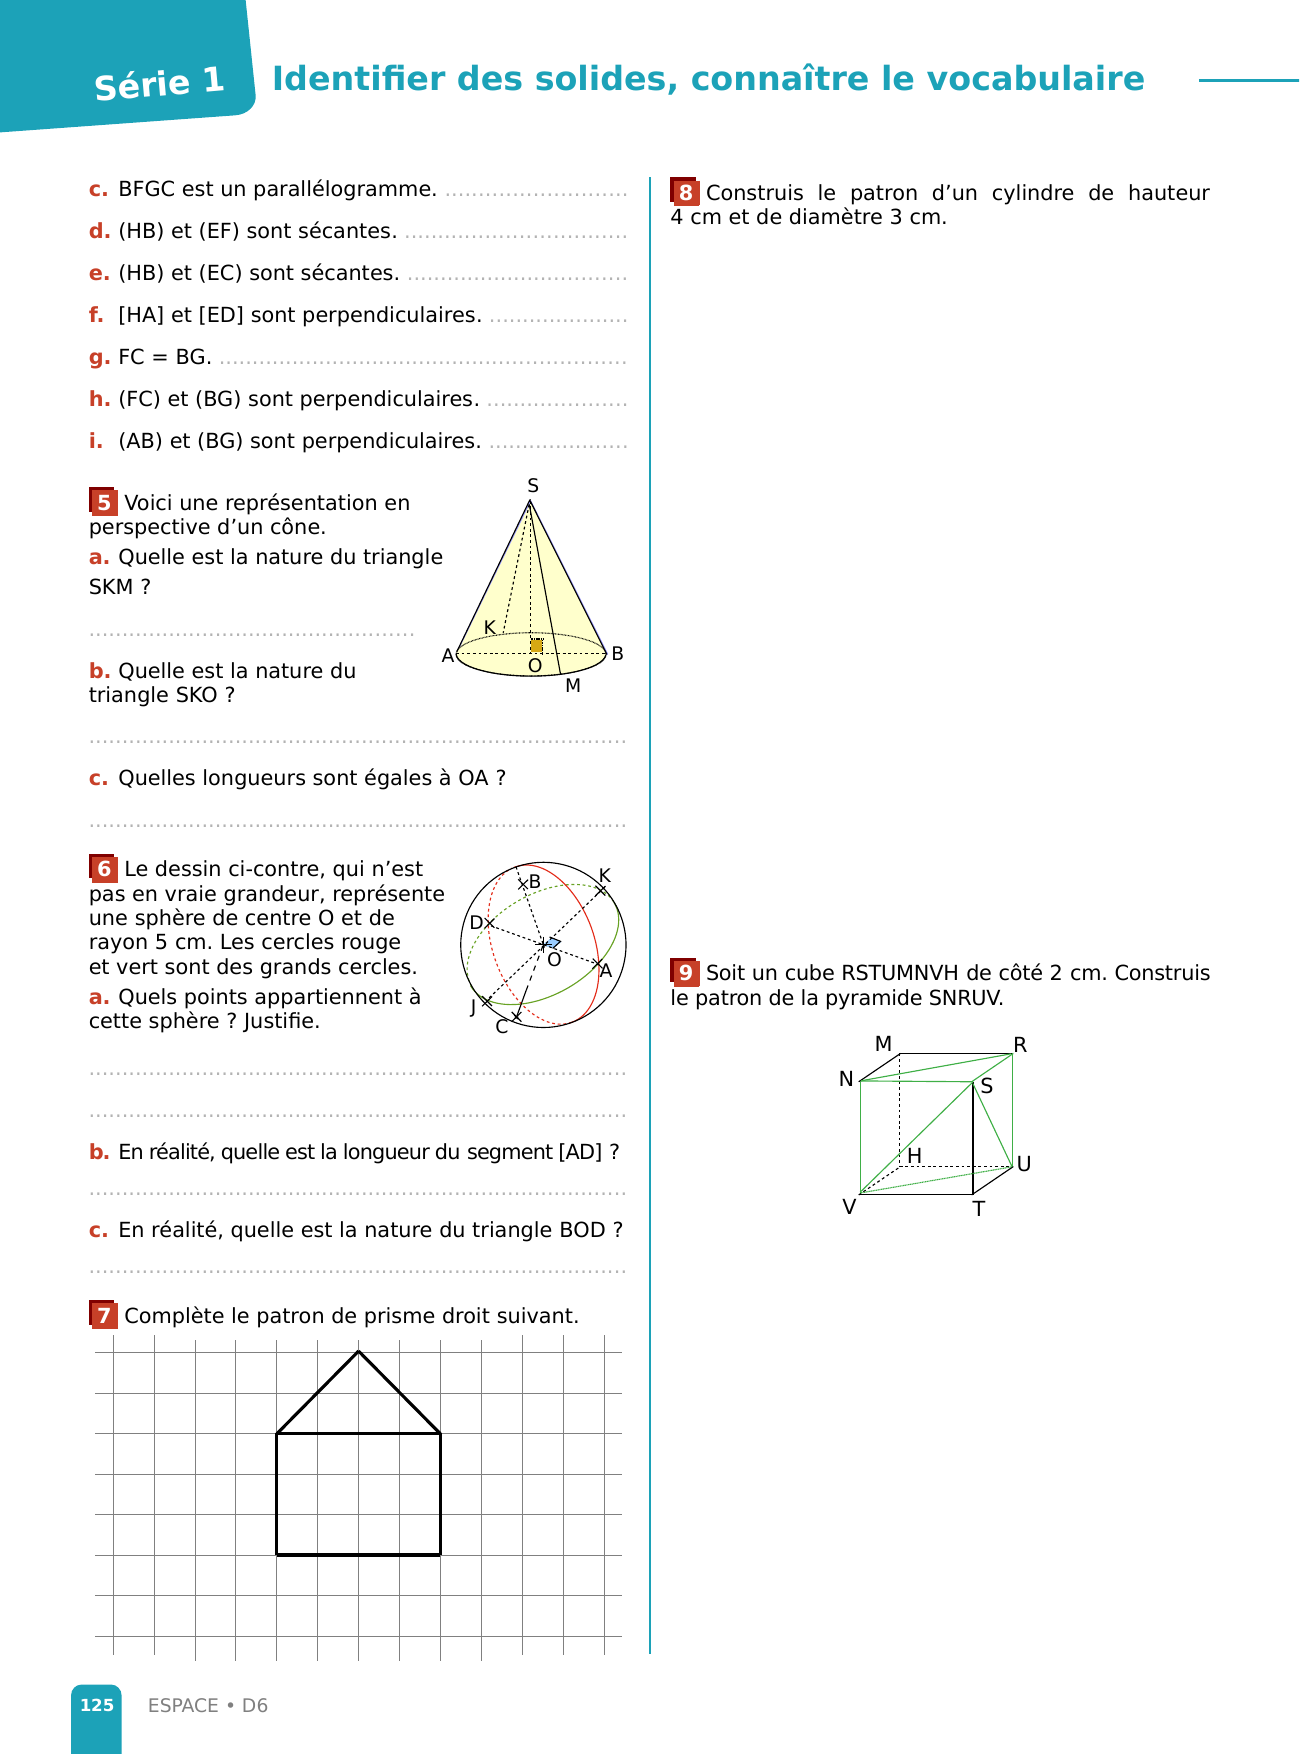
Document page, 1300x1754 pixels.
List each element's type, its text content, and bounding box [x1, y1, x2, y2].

list FC = BG. [88, 345, 629, 369]
list SKM ? [88, 575, 492, 600]
subtitle BFGC est un parallélogramme. [88, 177, 629, 201]
list et vert sont des grands cercles. [88, 955, 467, 979]
list En réalité, quelle est la nature du triangle BOD ? [88, 1218, 629, 1242]
list (AB) et (BG) sont perpendiculaires. [88, 429, 629, 453]
list Quelle est la nature du triangle SKO ? [88, 659, 416, 707]
list Quelle est la nature du triangle [88, 545, 507, 569]
list Complète le patron de prisme droit suivant. [114, 1300, 629, 1328]
list [554, 545, 629, 569]
list Construis le patron d’un cylindre de hauteur 4 cm et de diamètre 3 cm. [670, 177, 1211, 229]
list (HB) et (EC) sont sécantes. [88, 261, 629, 285]
list Quels points appartiennent à cette sphère ? Justifie. [498, 985, 629, 1033]
list [HA] et [ED] sont perpendiculaires. [88, 303, 629, 327]
list Quels points appartiennent à cette sphère ? Justifie. [88, 985, 503, 1033]
list et vert sont des grands cercles. [463, 955, 598, 979]
list [570, 575, 629, 600]
list perspective d’un cône. [88, 515, 521, 539]
list Quelles longueurs sont égales à OA ? [88, 766, 629, 791]
list Quels points appartiennent à cette sphère ? Justifie. [519, 985, 596, 1026]
list Soit un cube RSTUMNVH de côté 2 cm. Construis le patron de la pyramide SNRUV. [670, 958, 1211, 1010]
list Le dessin ci-contre, qui n’est pas en vraie grandeur, représente une sphère de centre O et de [88, 854, 629, 930]
list [462, 930, 597, 955]
list rayon 5 cm. Les cercles rouge [88, 930, 461, 955]
list (FC) et (BG) sont perpendiculaires. [88, 387, 629, 411]
subtitle (HB) et (EF) sont sécantes. [88, 219, 629, 243]
list En réalité, quelle est la longueur du segment [AD] ? [88, 1140, 629, 1164]
list Voici une représentation en [114, 487, 629, 515]
list [539, 515, 629, 539]
